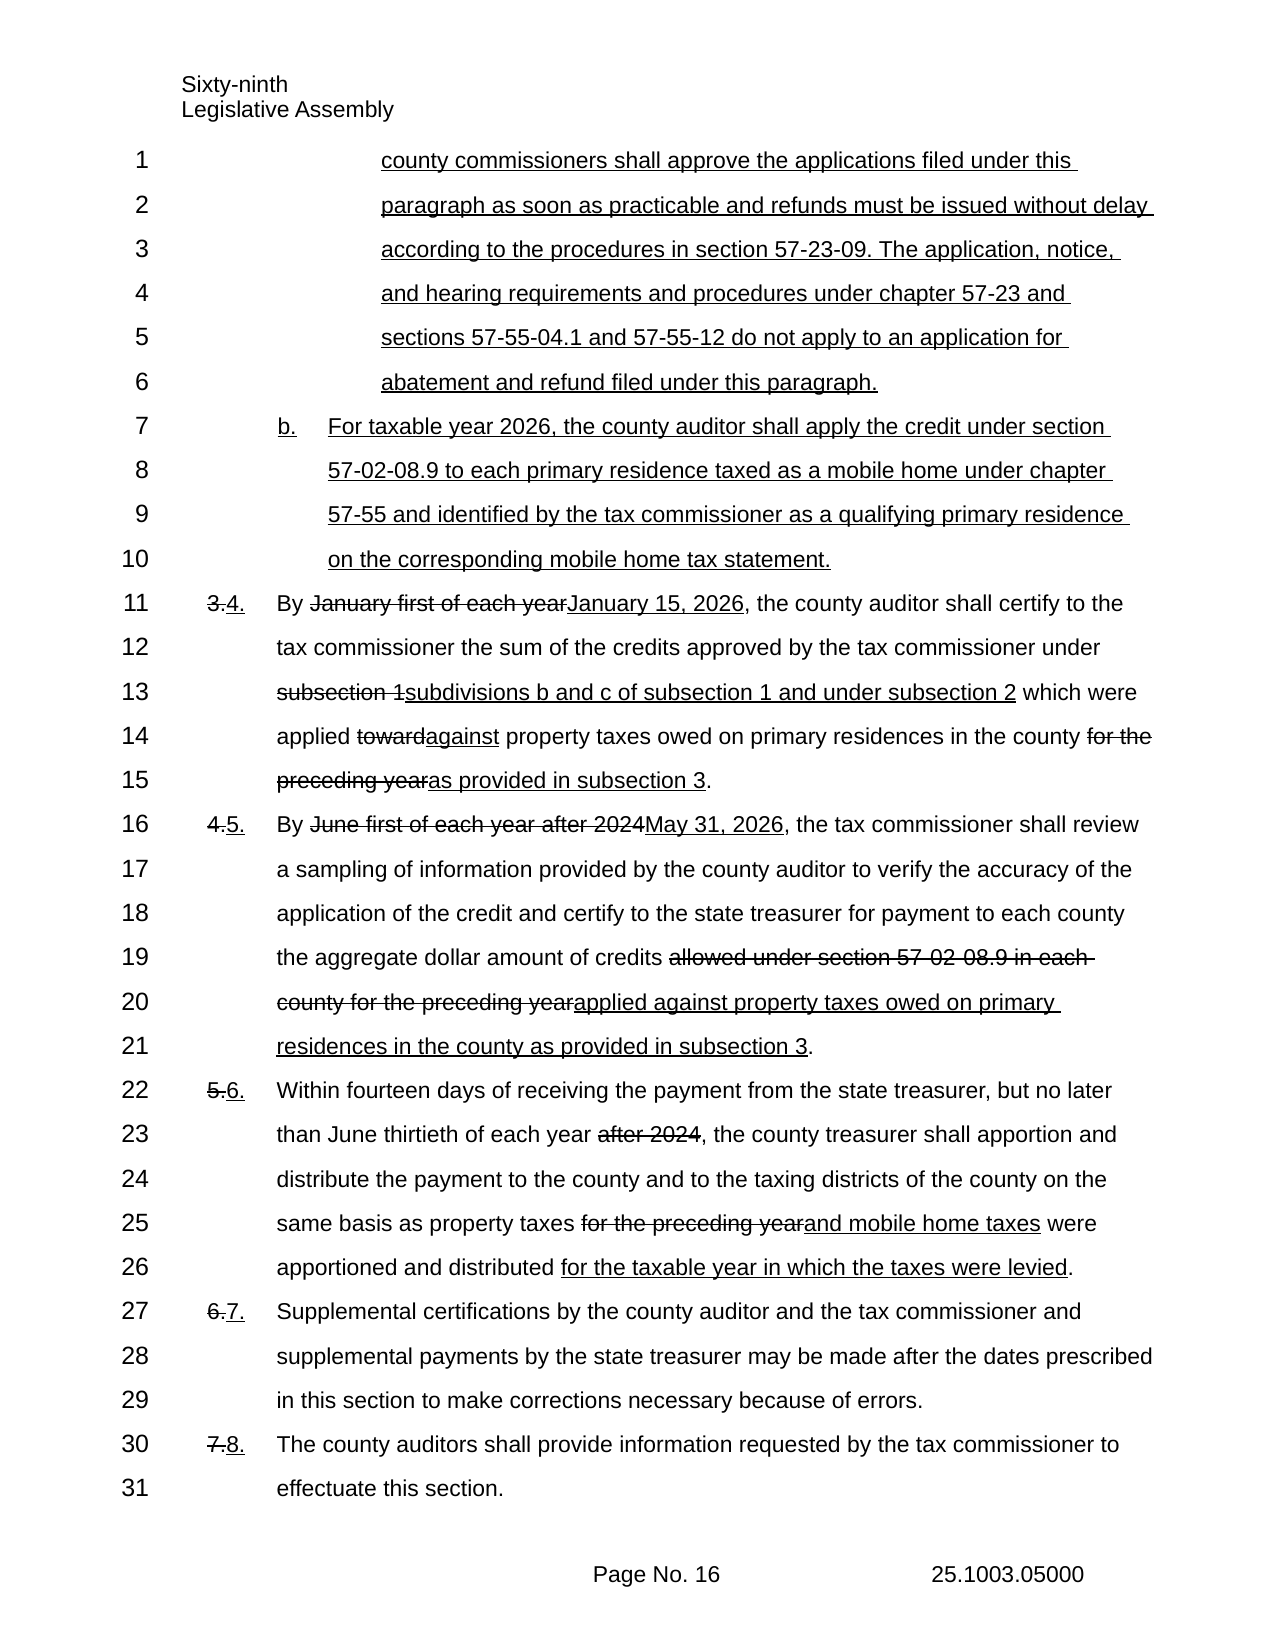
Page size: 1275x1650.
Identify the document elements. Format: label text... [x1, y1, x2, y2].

text 5.6. Within fourteen days of receiving the payment from the state treasurer, but no later than June thirtieth of each year after 2024, the county treasurer shall apportion and distribute the payment to the county and to the taxing districts of the county on the same basis as property taxes for the preceding yearand mobile home taxes were apportioned and distributed for the taxable year in which the taxes were levied. [181, 1063, 1154, 1284]
text 3.4. By January first of each yearJanuary 15, 2026, the county auditor shall certify to the tax commissioner the sum of the credits approved by the tax commissioner under subsection 1subdivisions b and c of subsection 1 and under subsection 2 which were applied towardagainst property taxes owed on primary residences in the county for the preceding yearas provided in subsection 3. [181, 576, 1154, 797]
text b. For taxable year 2026, the county auditor shall apply the credit under section 57‑02‑08.9 to each primary residence taxed as a mobile home under chapter 57‑55 and identified by the tax commissioner as a qualifying primary residence on the corresponding mobile home tax statement. [181, 399, 1154, 576]
text county commissioners shall approve the applications filed under this paragraph as soon as practicable and refunds must be issued without delay according to the procedures in section 57‑23‑09. The application, notice, and hearing requirements and procedures under chapter 57‑23 and sections 57‑55‑04.1 and 57‑55‑12 do not apply to an application for abatement and refund filed under this paragraph. [181, 133, 1154, 399]
text 6.7. Supplemental certifications by the county auditor and the tax commissioner and supplemental payments by the state treasurer may be made after the dates prescribed in this section to make corrections necessary because of errors. [181, 1284, 1154, 1417]
text 4.5. By June first of each year after 2024May 31, 2026, the tax commissioner shall review a sampling of information provided by the county auditor to verify the accuracy of the application of the credit and certify to the state treasurer for payment to each county the aggregate dollar amount of credits allowed under section 57‑02‑08.9 in each county for the preceding yearapplied against property taxes owed on primary residences in the county as provided in subsection 3. [181, 797, 1154, 1063]
text 7.8. The county auditors shall provide information requested by the tax commissioner to effectuate this section. [181, 1417, 1154, 1506]
